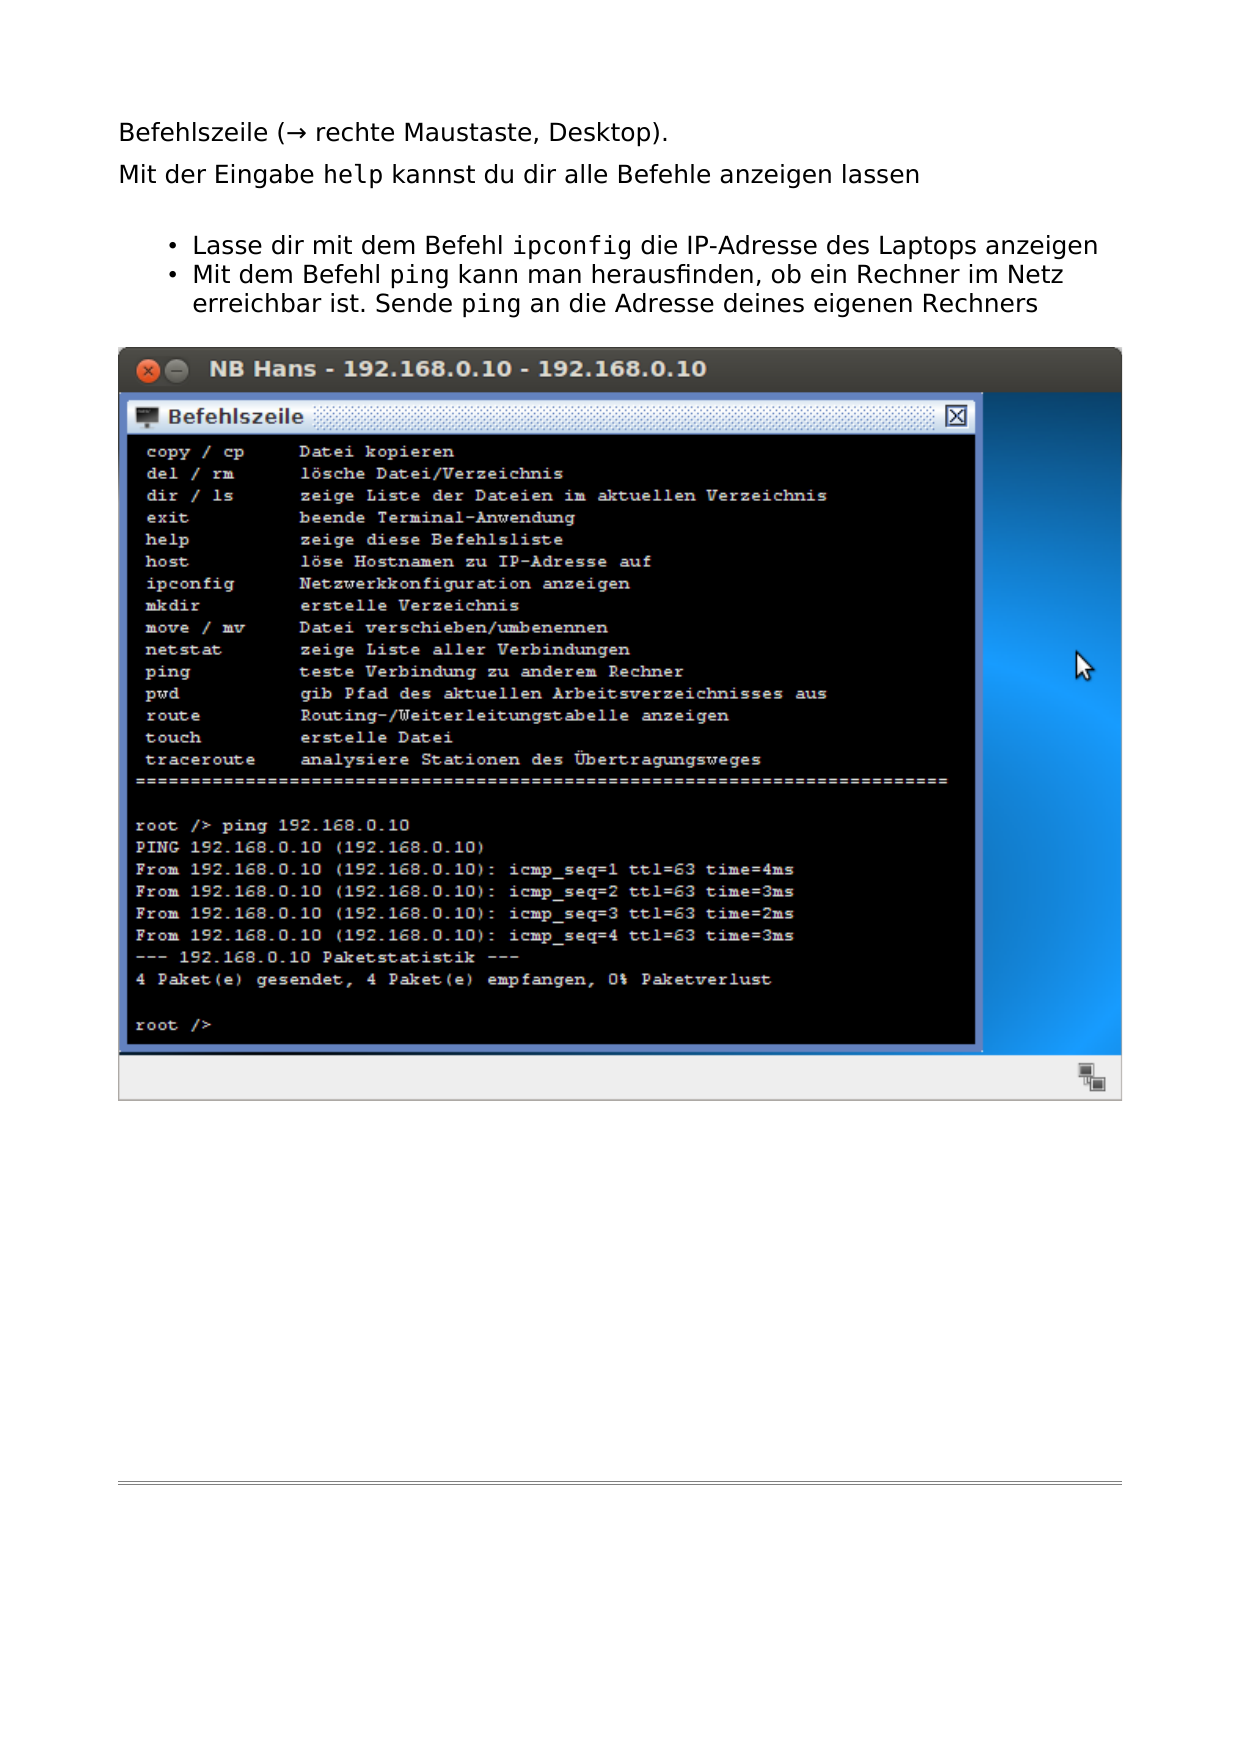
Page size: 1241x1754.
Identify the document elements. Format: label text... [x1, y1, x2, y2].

text Befehlszeile (→ rechte Maustaste, Desktop). [118, 118, 1122, 147]
text Mit der Eingabe help kannst du dir alle Befehle anzeigen lassen [118, 160, 1122, 189]
picture [118, 347, 1123, 1101]
list Lasse dir mit dem Befehl ipconfig die IP-Adresse des Laptops anzeigen [177, 231, 1122, 260]
list Mit dem Befehl ping kann man herausfinden, ob ein Rechner im Netz erreichbar ist. Sende ping an die Adresse deines eigenen Rechners [177, 260, 1122, 318]
